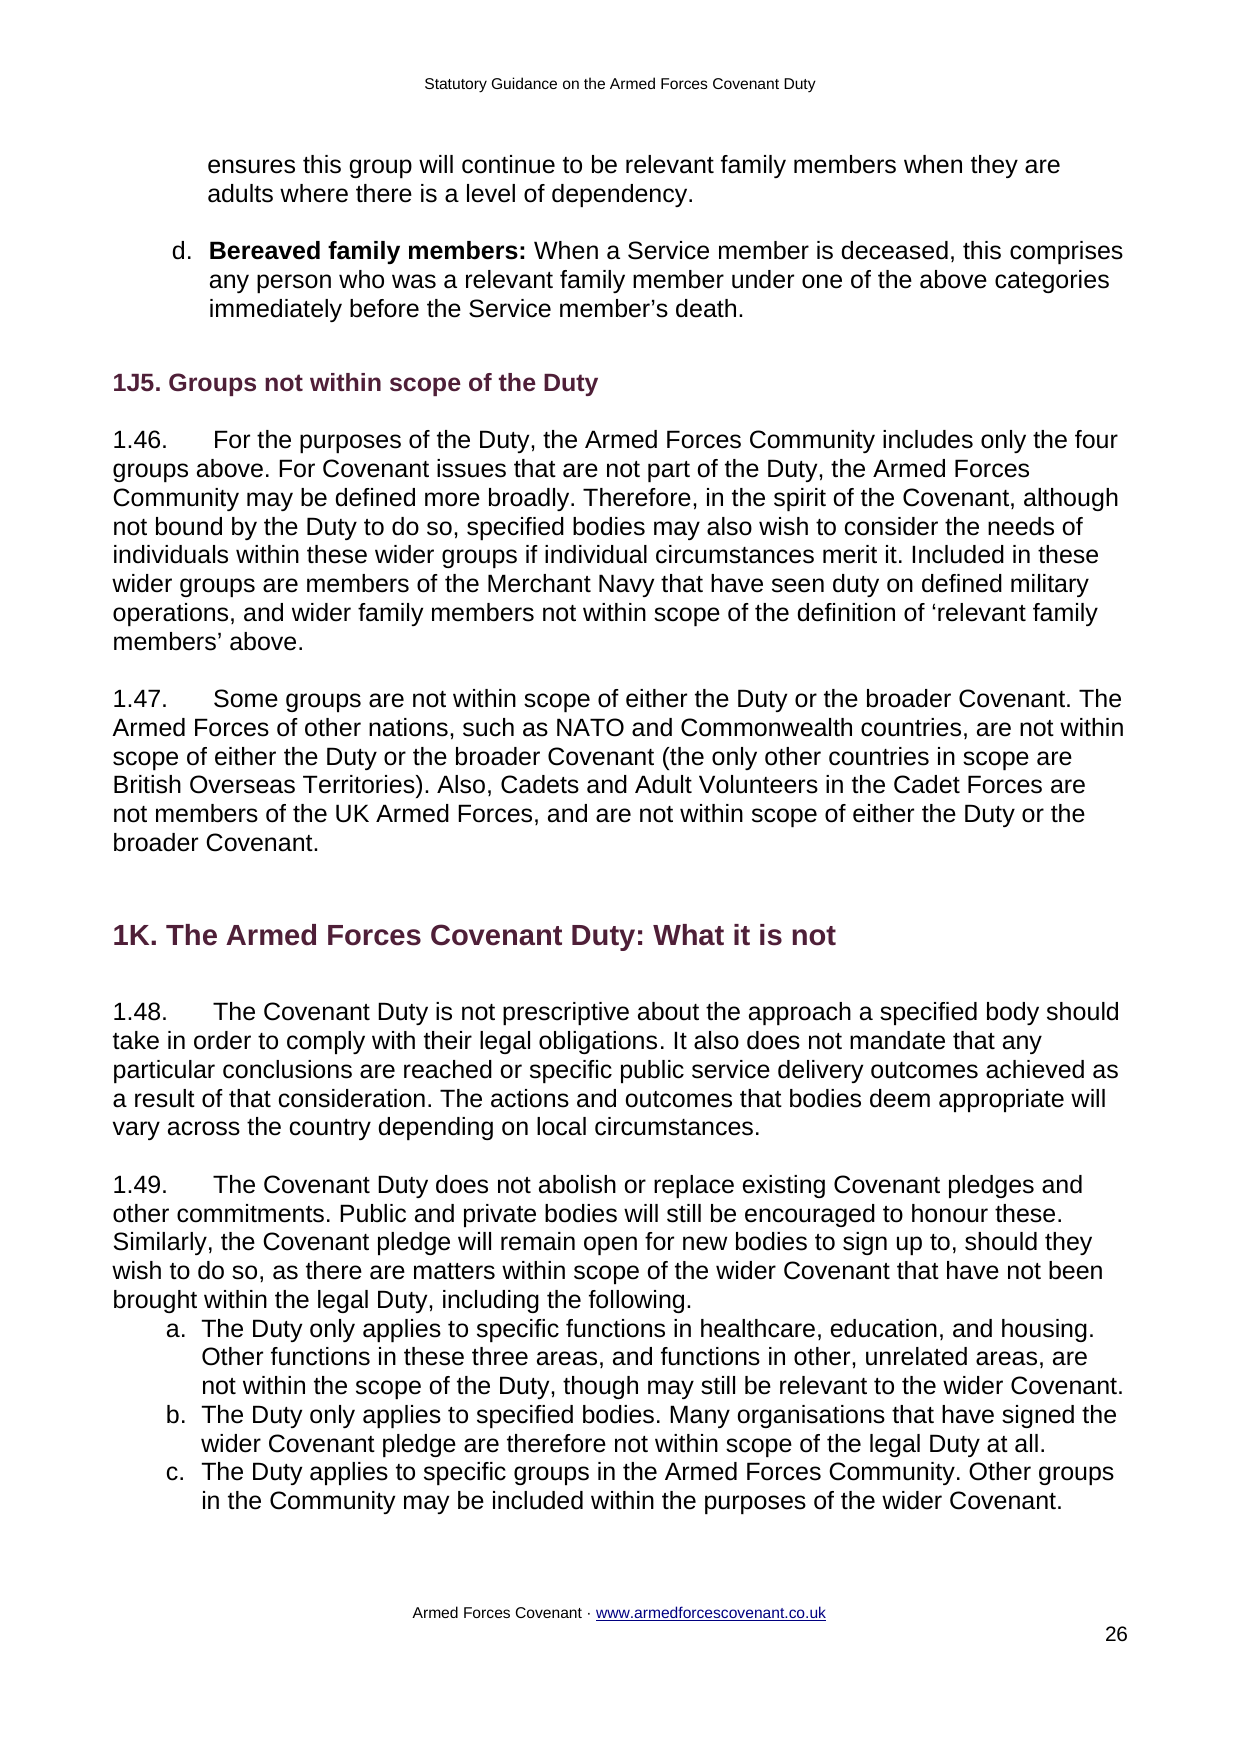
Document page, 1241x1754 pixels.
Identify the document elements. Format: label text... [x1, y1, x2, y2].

subtitle 1K. The Armed Forces Covenant Duty: What it is not [112, 918, 1128, 952]
text 1.47. Some groups are not within scope of either the Duty or the broader Covenant. The Armed Forces of other nations, such as NATO and Commonwealth countries, are not within scope of either the Duty or the broader Covenant (the only other countries in scope are British Overseas Territories). Also, Cadets and Adult Volunteers in the Cadet Forces are not members of the UK Armed Forces, and are not within scope of either the Duty or the broader Covenant. [112, 684, 1128, 857]
subtitle 1J5. Groups not within scope of the Duty [112, 368, 1128, 397]
list ensures this group will continue to be relevant family members when they are adults where there is a level of dependency. [207, 150, 1128, 207]
list Bereaved family members: When a Service member is deceased, this comprises any person who was a relevant family member under one of the above categories immediately before the Service member’s death. [172, 236, 1128, 322]
text 1.49. The Covenant Duty does not abolish or replace existing Covenant pledges and other commitments. Public and private bodies will still be encouraged to honour these. Similarly, the Covenant pledge will remain open for new bodies to sign up to, should they wish to do so, as there are matters within scope of the wider Covenant that have not been brought within the legal Duty, including the following. [112, 1170, 1128, 1313]
list The Duty only applies to specific functions in healthcare, education, and housing. Other functions in these three areas, and functions in other, unrelated areas, are not within the scope of the Duty, though may still be relevant to the wider Covenant. [166, 1313, 1128, 1400]
list The Duty applies to specific groups in the Armed Forces Community. Other groups in the Community may be included within the purposes of the wider Covenant. [166, 1457, 1128, 1515]
text 1.48. The Covenant Duty is not prescriptive about the approach a specified body should take in order to comply with their legal obligations. It also does not mandate that any particular conclusions are reached or specific public service delivery outcomes achieved as a result of that consideration. The actions and outcomes that bodies deem appropriate will vary across the country depending on local circumstances. [112, 997, 1128, 1141]
list The Duty only applies to specified bodies. Many organisations that have signed the wider Covenant pledge are therefore not within scope of the legal Duty at all. [166, 1400, 1128, 1457]
text 1.46. For the purposes of the Duty, the Armed Forces Community includes only the four groups above. For Covenant issues that are not part of the Duty, the Armed Forces Community may be defined more broadly. Therefore, in the spirit of the Covenant, although not bound by the Duty to do so, specified bodies may also wish to consider the needs of individuals within these wider groups if individual circumstances merit it. Included in these wider groups are members of the Merchant Navy that have seen duty on defined military operations, and wider family members not within scope of the definition of ‘relevant family members’ above. [112, 425, 1128, 655]
